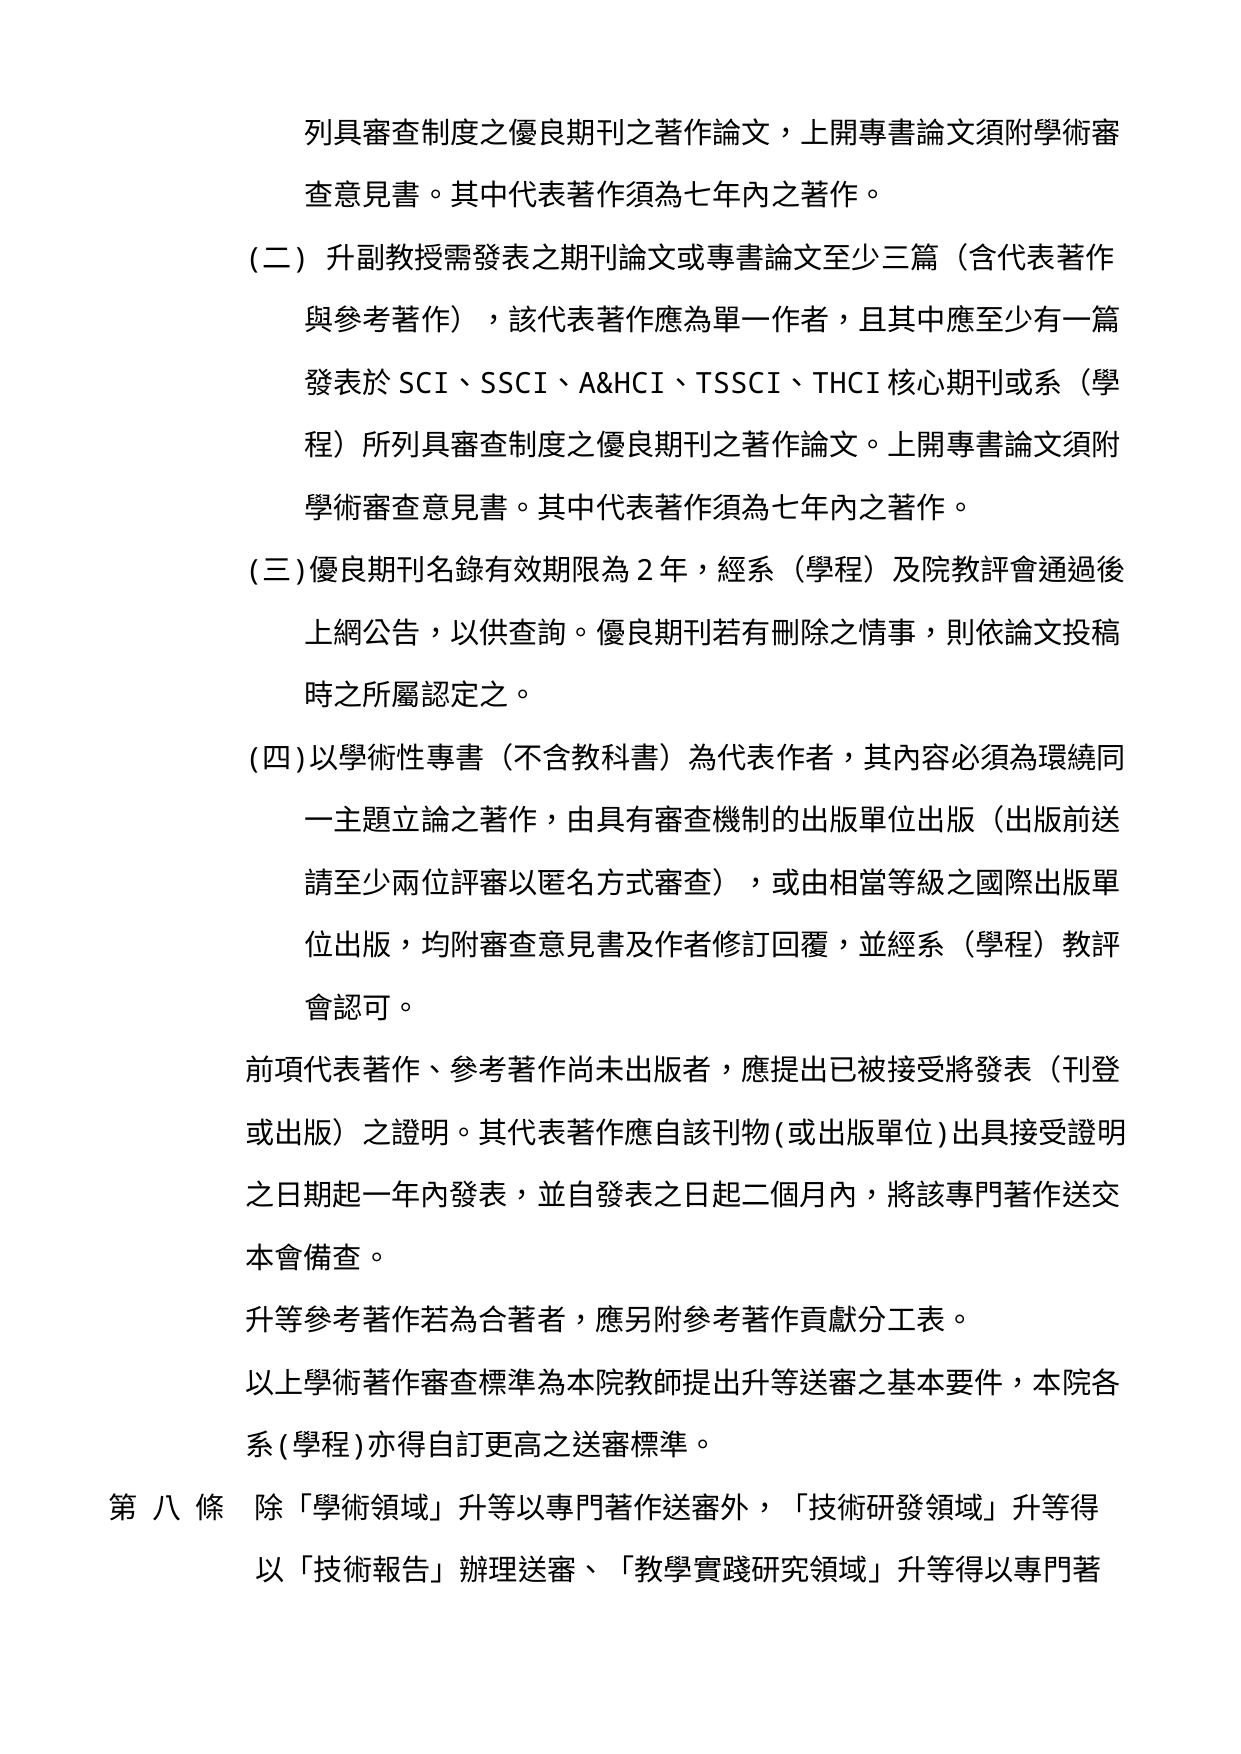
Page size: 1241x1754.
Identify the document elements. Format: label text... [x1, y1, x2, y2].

text (三)優良期刊名錄有效期限為2年，經系（學程）及院教評會通過後上網公告，以供查詢。優良期刊若有刪除之情事，則依論文投稿時之所屬認定之。 [245, 526, 1128, 714]
text (四)以學術性專書（不含教科書）為代表作者，其內容必須為環繞同一主題立論之著作，由具有審查機制的出版單位出版（出版前送請至少兩位評審以匿名方式審查），或由相當等級之國際出版單位出版，均附審查意見書及作者修訂回覆，並經系（學程）教評會認可。 [245, 714, 1128, 1026]
text 升等參考著作若為合著者，應另附參考著作貢獻分工表。 [245, 1276, 1128, 1339]
text 以上學術著作審查標準為本院教師提出升等送審之基本要件，本院各系(學程)亦得自訂更高之送審標準。 [245, 1339, 1128, 1464]
text 列具審查制度之優良期刊之著作論文，上開專書論文須附學術審查意見書。其中代表著作須為七年內之著作。 [245, 89, 1128, 214]
text (二) 升副教授需發表之期刊論文或專書論文至少三篇（含代表著作與參考著作），該代表著作應為單一作者，且其中應至少有一篇發表於SCI、SSCI、A&HCI、TSSCI、THCI核心期刊或系（學程）所列具審查制度之優良期刊之著作論文。上開專書論文須附學術審查意見書。其中代表著作須為七年內之著作。 [245, 214, 1128, 526]
text 第 八 條 除「學術領域」升等以專門著作送審外，「技術研發領域」升等得以「技術報告」辦理送審、「教學實踐研究領域」升等得以專門著 [108, 1464, 1128, 1589]
text 前項代表著作、參考著作尚未出版者，應提出已被接受將發表（刊登或出版）之證明。其代表著作應自該刊物(或出版單位)出具接受證明之日期起一年內發表，並自發表之日起二個月內，將該專門著作送交本會備查。 [245, 1026, 1128, 1276]
